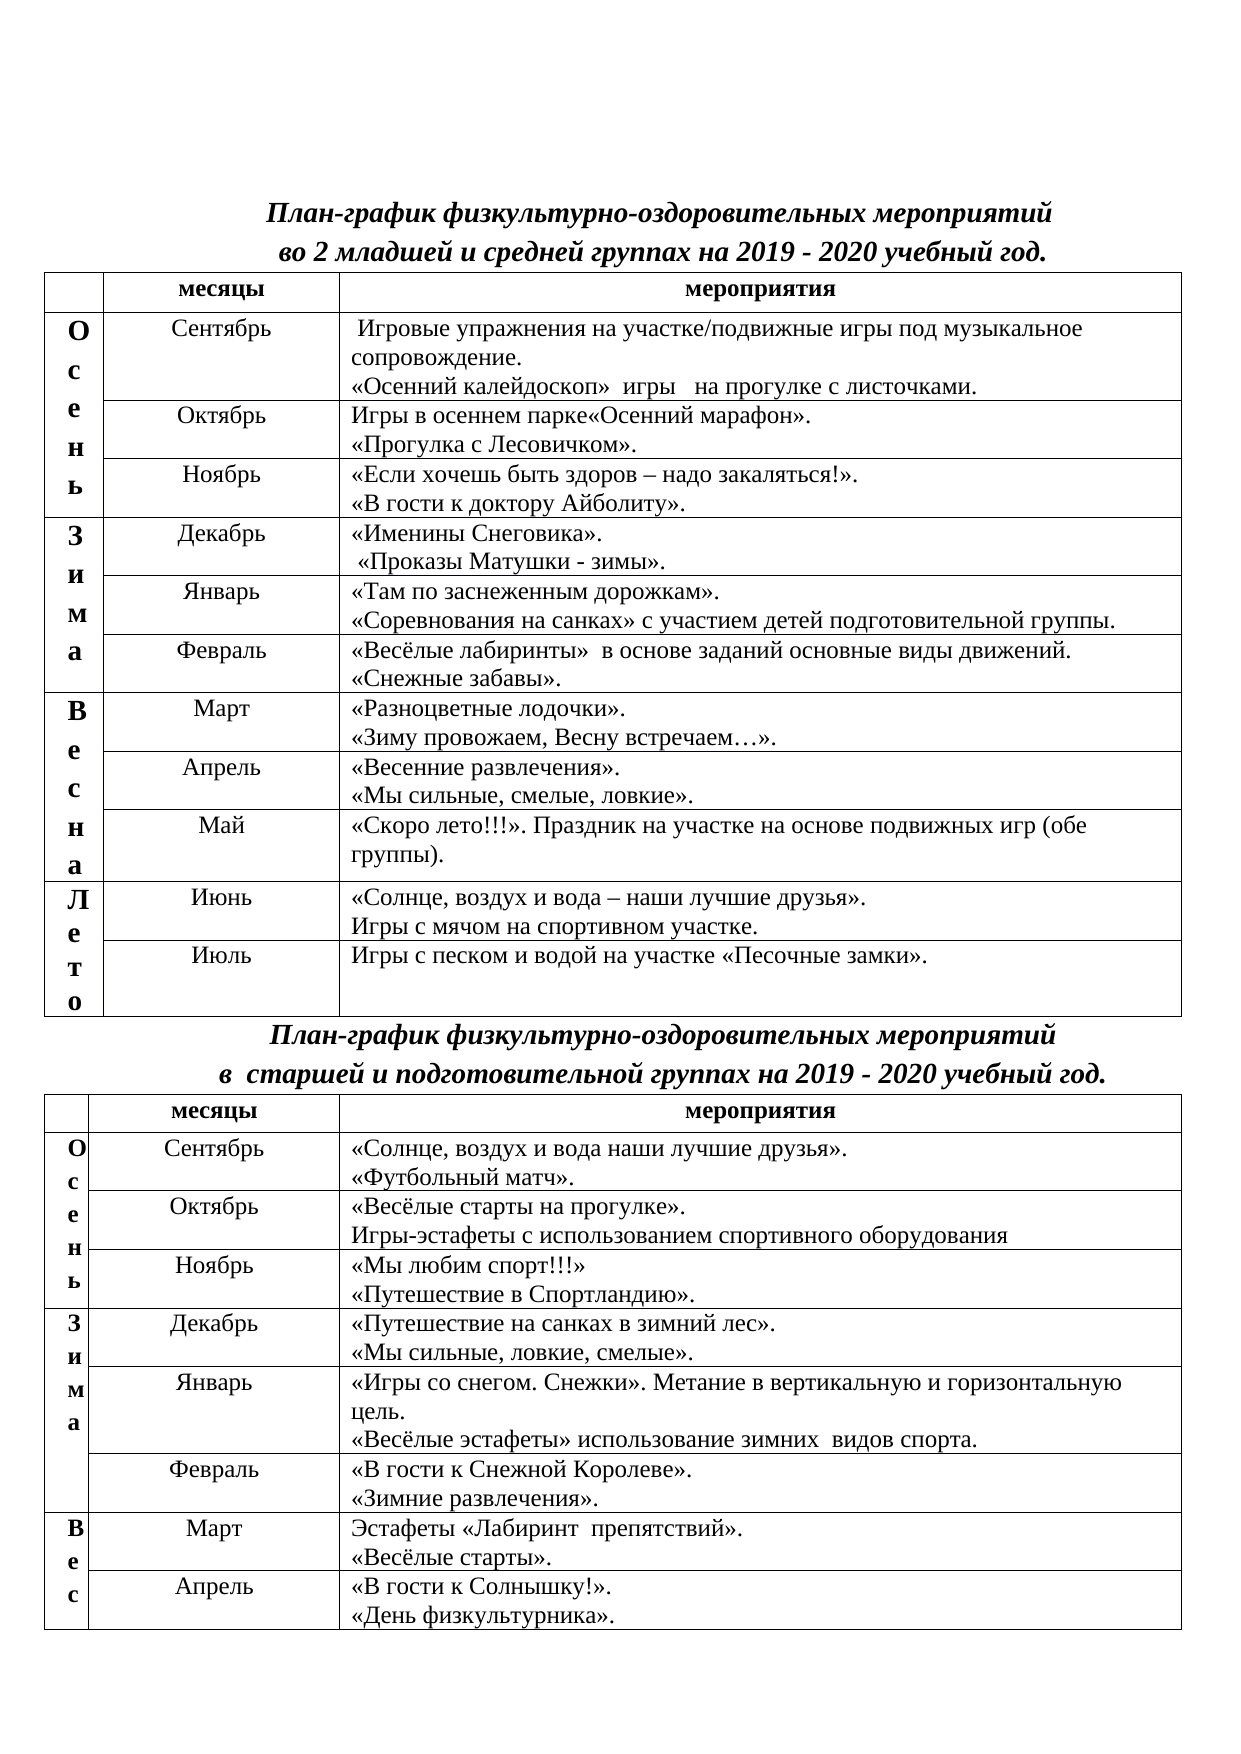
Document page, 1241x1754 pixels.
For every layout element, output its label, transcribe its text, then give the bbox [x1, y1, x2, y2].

text План-график физкультурно-оздоровительных мероприятий [177, 195, 1152, 229]
table_cell Игровые упражнения на участке/подвижные игры под музыкальное сопровождение. «Осенний калейдоскоп» игры на прогулке с листочками. [340, 313, 1181, 399]
table_cell «Скоро лето!!!». Праздник на участке на основе подвижных игр (обе группы). [340, 810, 1181, 881]
table_cell Осень [45, 1133, 88, 1307]
table_header мероприятия [340, 1095, 1181, 1132]
table_cell Март [104, 693, 339, 751]
table_cell «Именины Снеговика». «Проказы Матушки - зимы». [340, 518, 1181, 575]
table_cell Ноябрь [89, 1250, 339, 1307]
table_cell Январь [89, 1367, 339, 1453]
table_cell Декабрь [104, 518, 339, 575]
table_cell «Солнце, воздух и вода – наши лучшие друзья». Игры с мячом на спортивном участке. [340, 882, 1181, 939]
table_cell Зима [45, 518, 103, 692]
table_cell Зима [45, 1309, 88, 1512]
table_cell Июнь [104, 882, 339, 939]
table_header [45, 273, 103, 312]
table_cell Весна [45, 693, 103, 881]
table_header месяцы [89, 1095, 339, 1132]
table_cell Сентябрь [89, 1133, 339, 1190]
table_cell «Весёлые лабиринты» в основе заданий основные виды движений. «Снежные забавы». [340, 635, 1181, 692]
table_cell «Солнце, воздух и вода наши лучшие друзья». «Футбольный матч». [340, 1133, 1181, 1190]
table_cell Январь [104, 576, 339, 634]
table_cell Октябрь [104, 401, 339, 458]
table_cell Апрель [104, 752, 339, 809]
table_cell Декабрь [89, 1309, 339, 1366]
table_cell Апрель [89, 1571, 339, 1629]
table_cell Лето [45, 882, 103, 1016]
table_cell «Если хочешь быть здоров – надо закаляться!». «В гости к доктору Айболиту». [340, 459, 1181, 517]
table_cell Февраль [104, 635, 339, 692]
table_cell Май [104, 810, 339, 881]
table_cell Сентябрь [104, 313, 339, 399]
text в старшей и подготовительной группах на 2019 - 2020 учебный год. [177, 1056, 1152, 1089]
table_cell «Путешествие на санках в зимний лес». «Мы сильные, ловкие, смелые». [340, 1309, 1181, 1366]
table_cell «В гости к Солнышку!». «День физкультурника». [340, 1571, 1181, 1629]
table_cell Октябрь [89, 1191, 339, 1249]
table_cell Июль [104, 941, 339, 1016]
table_cell Март [89, 1513, 339, 1570]
table_cell «Игры со снегом. Снежки». Метание в вертикальную и горизонтальную цель. «Весёлые эстафеты» использование зимних видов спорта. [340, 1367, 1181, 1453]
table_cell «Весёлые старты на прогулке». Игры-эстафеты с использованием спортивного оборудования [340, 1191, 1181, 1249]
table_cell Вес [45, 1513, 88, 1629]
table_cell Февраль [89, 1454, 339, 1512]
table_cell «Весенние развлечения». «Мы сильные, смелые, ловкие». [340, 752, 1181, 809]
table_cell Игры с песком и водой на участке «Песочные замки». [340, 941, 1181, 1016]
text во 2 младшей и средней группах на 2019 - 2020 учебный год. [177, 234, 1152, 267]
table_cell «Разноцветные лодочки». «Зиму провожаем, Весну встречаем…». [340, 693, 1181, 751]
table_cell «Мы любим спорт!!!» «Путешествие в Спортландию». [340, 1250, 1181, 1307]
table_cell Игры в осеннем парке«Осенний марафон». «Прогулка с Лесовичком». [340, 401, 1181, 458]
table_header [45, 1095, 88, 1132]
table_cell Эстафеты «Лабиринт препятствий». «Весёлые старты». [340, 1513, 1181, 1570]
table_header мероприятия [340, 273, 1181, 312]
table_header месяцы [104, 273, 339, 312]
text План-график физкультурно-оздоровительных мероприятий [177, 1017, 1152, 1051]
table_cell «Там по заснеженным дорожкам». «Соревнования на санках» с участием детей подготовительной группы. [340, 576, 1181, 634]
table_cell Осень [45, 313, 103, 517]
table_cell Ноябрь [104, 459, 339, 517]
table_cell «В гости к Снежной Королеве». «Зимние развлечения». [340, 1454, 1181, 1512]
